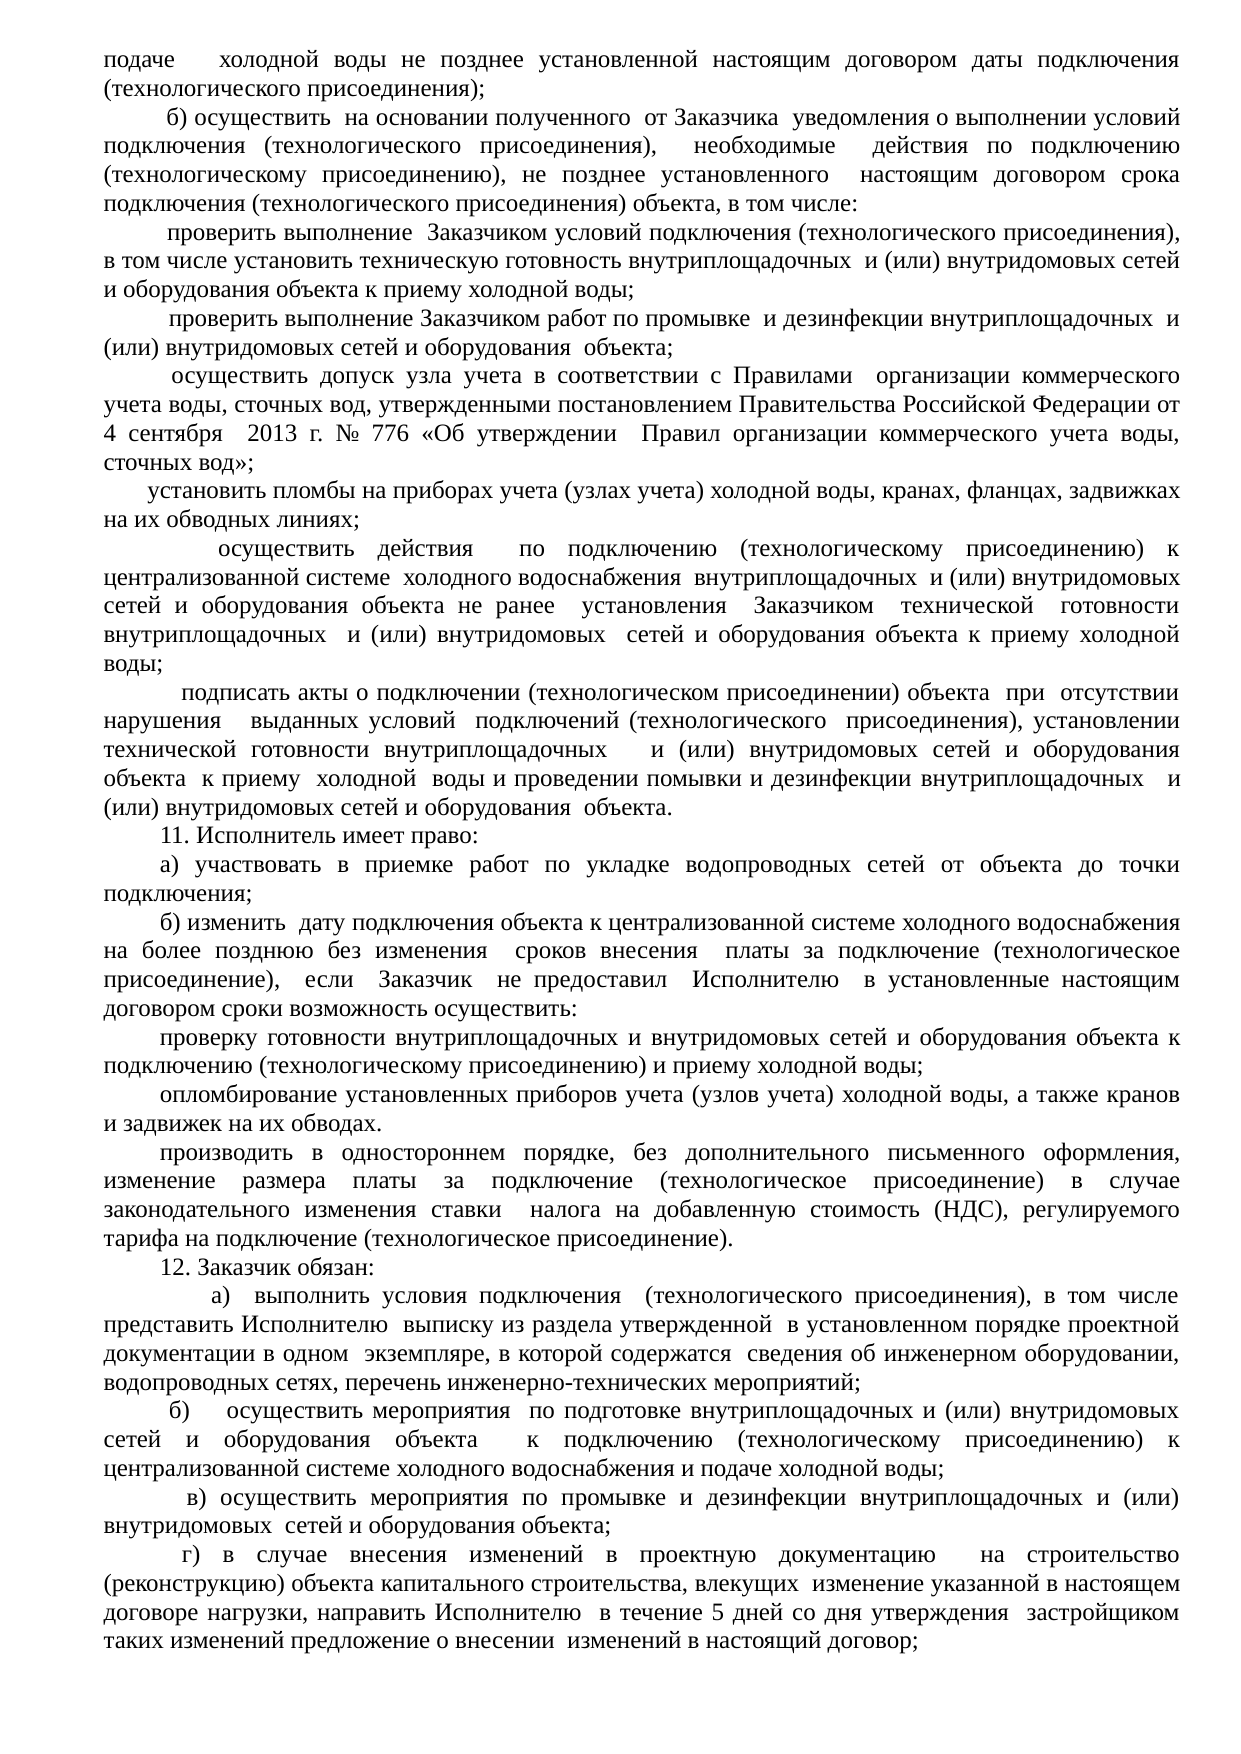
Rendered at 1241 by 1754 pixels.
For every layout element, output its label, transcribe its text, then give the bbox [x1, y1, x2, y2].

text а) участвовать в приемке работ по укладке водопроводных сетей от объекта до точки подключения; [103, 849, 1181, 907]
text в) осуществить мероприятия по промывке и дезинфекции внутриплощадочных и (или) внутридомовых сетей и оборудования объекта; [103, 1482, 1181, 1539]
text осуществить допуск узла учета в соответствии с Правилами организации коммерческого учета воды, сточных вод, утвержденными постановлением Правительства Российской Федерации от 4 сентября 2013 г. № 776 «Об утверждении Правил организации коммерческого учета воды, сточных вод»; [103, 361, 1181, 476]
text подписать акты о подключении (технологическом присоединении) объекта при отсутствии нарушения выданных условий подключений (технологического присоединения), установлении технической готовности внутриплощадочных и (или) внутридомовых сетей и оборудования объекта к приему холодной воды и проведении помывки и дезинфекции внутриплощадочных и (или) внутридомовых сетей и оборудования объекта. [103, 677, 1181, 821]
text проверить выполнение Заказчиком условий подключения (технологического присоединения), в том числе установить техническую готовность внутриплощадочных и (или) внутридомовых сетей и оборудования объекта к приему холодной воды; [103, 217, 1181, 303]
text 12. Заказчик обязан: [103, 1252, 1181, 1281]
text 11. Исполнитель имеет право: [103, 821, 1181, 849]
text б) осуществить мероприятия по подготовке внутриплощадочных и (или) внутридомовых сетей и оборудования объекта к подключению (технологическому присоединению) к централизованной системе холодного водоснабжения и подаче холодной воды; [103, 1396, 1181, 1482]
text осуществить действия по подключению (технологическому присоединению) к централизованной системе холодного водоснабжения внутриплощадочных и (или) внутридомовых сетей и оборудования объекта не ранее установления Заказчиком технической готовности внутриплощадочных и (или) внутридомовых сетей и оборудования объекта к приему холодной воды; [103, 533, 1181, 677]
text производить в одностороннем порядке, без дополнительного письменного оформления, изменение размера платы за подключение (технологическое присоединение) в случае законодательного изменения ставки налога на добавленную стоимость (НДС), регулируемого тарифа на подключение (технологическое присоединение). [103, 1137, 1181, 1252]
text б) осуществить на основании полученного от Заказчика уведомления о выполнении условий подключения (технологического присоединения), необходимые действия по подключению (технологическому присоединению), не позднее установленного настоящим договором срока подключения (технологического присоединения) объекта, в том числе: [103, 102, 1181, 217]
text установить пломбы на приборах учета (узлах учета) холодной воды, кранах, фланцах, задвижках на их обводных линиях; [103, 476, 1181, 533]
text проверить выполнение Заказчиком работ по промывке и дезинфекции внутриплощадочных и (или) внутридомовых сетей и оборудования объекта; [103, 303, 1181, 361]
text подаче холодной воды не позднее установленной настоящим договором даты подключения (технологического присоединения); [103, 44, 1181, 102]
text опломбирование установленных приборов учета (узлов учета) холодной воды, а также кранов и задвижек на их обводах. [103, 1079, 1181, 1137]
text б) изменить дату подключения объекта к централизованной системе холодного водоснабжения на более позднюю без изменения сроков внесения платы за подключение (технологическое присоединение), если Заказчик не предоставил Исполнителю в установленные настоящим договором сроки возможность осуществить: [103, 907, 1181, 1022]
text проверку готовности внутриплощадочных и внутридомовых сетей и оборудования объекта к подключению (технологическому присоединению) и приему холодной воды; [103, 1022, 1181, 1079]
text г) в случае внесения изменений в проектную документацию на строительство (реконструкцию) объекта капитального строительства, влекущих изменение указанной в настоящем договоре нагрузки, направить Исполнителю в течение 5 дней со дня утверждения застройщиком таких изменений предложение о внесении изменений в настоящий договор; [103, 1539, 1181, 1654]
text а) выполнить условия подключения (технологического присоединения), в том числе представить Исполнителю выписку из раздела утвержденной в установленном порядке проектной документации в одном экземпляре, в которой содержатся сведения об инженерном оборудовании, водопроводных сетях, перечень инженерно-технических мероприятий; [103, 1281, 1181, 1396]
